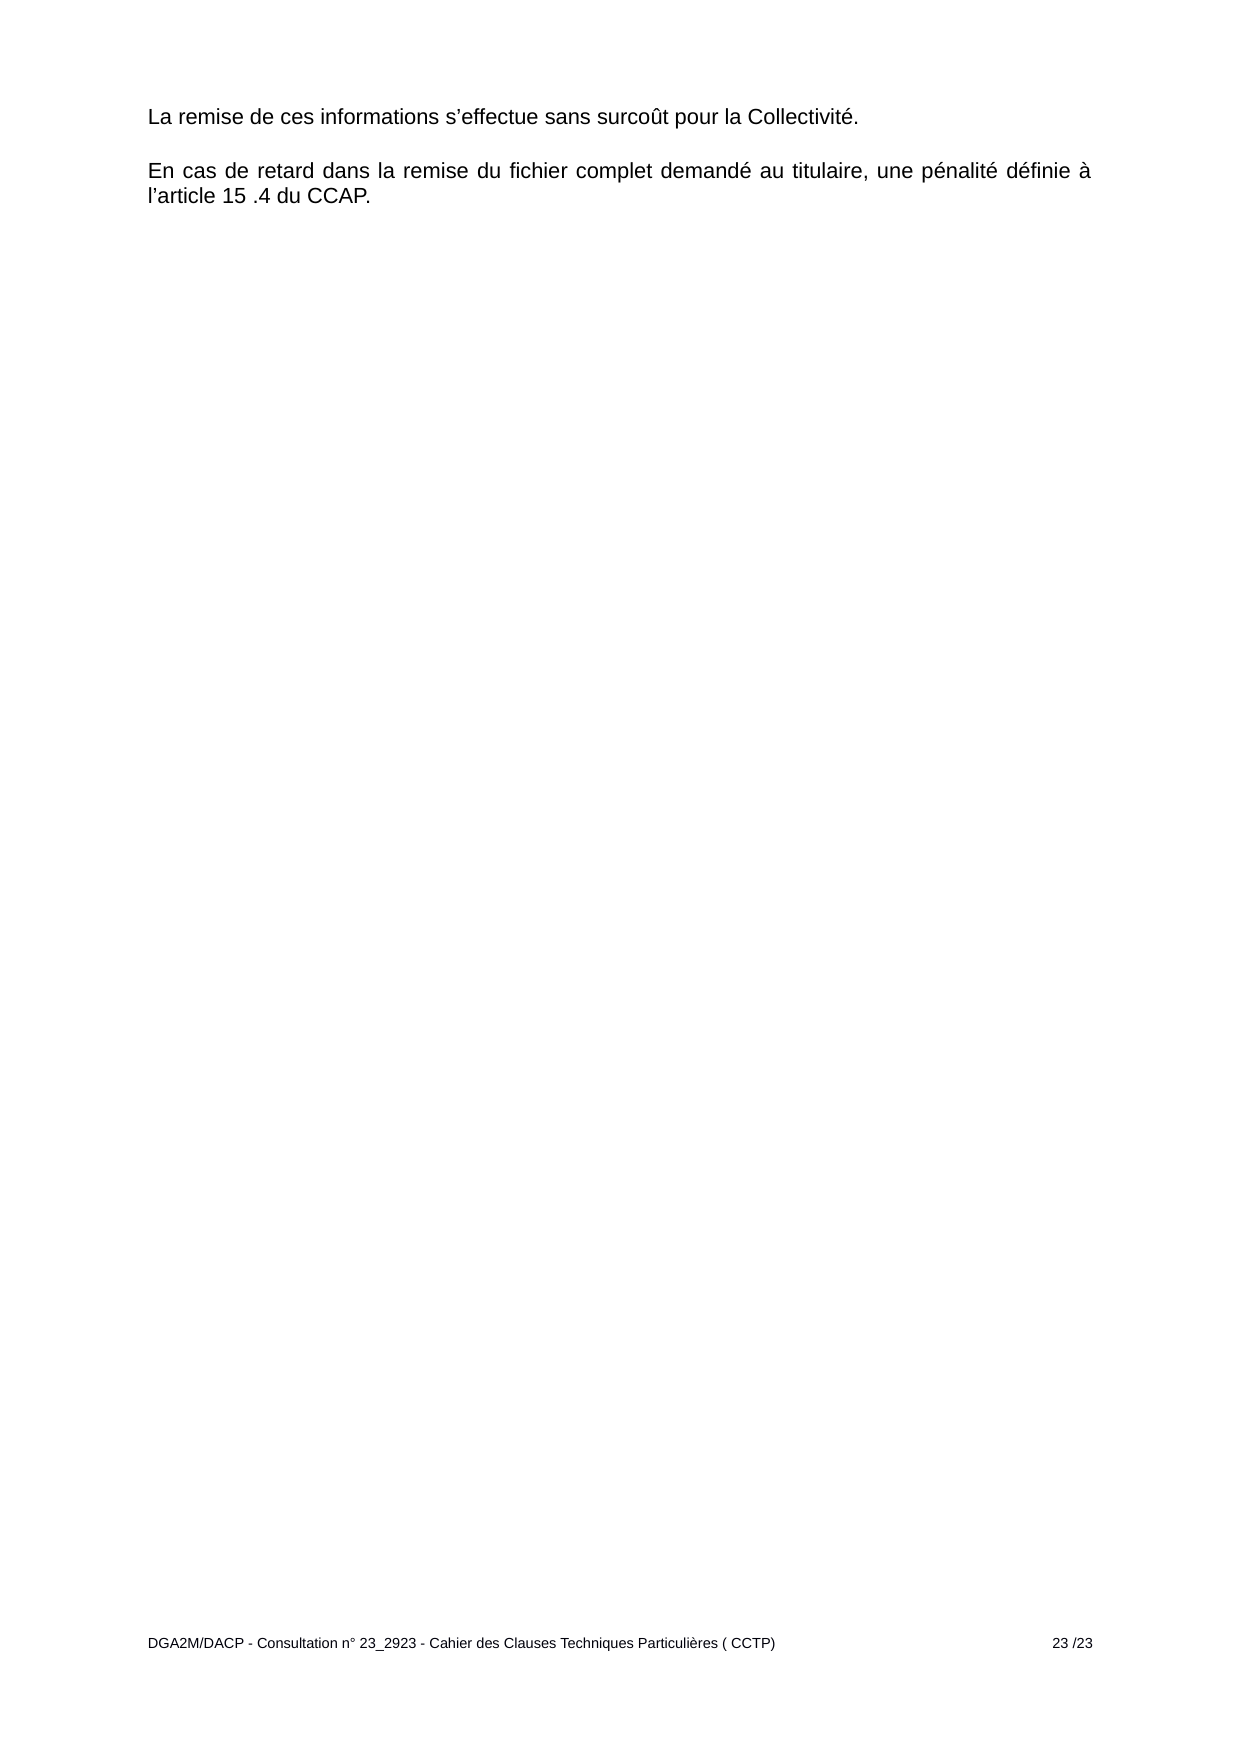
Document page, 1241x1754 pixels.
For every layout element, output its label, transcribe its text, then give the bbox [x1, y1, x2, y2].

text En cas de retard dans la remise du fichier complet demandé au titulaire, une pénalité définie à l’article 15 .4 du CCAP. [148, 158, 1093, 208]
text La remise de ces informations s’effectue sans surcoût pour la Collectivité. [148, 104, 1093, 129]
